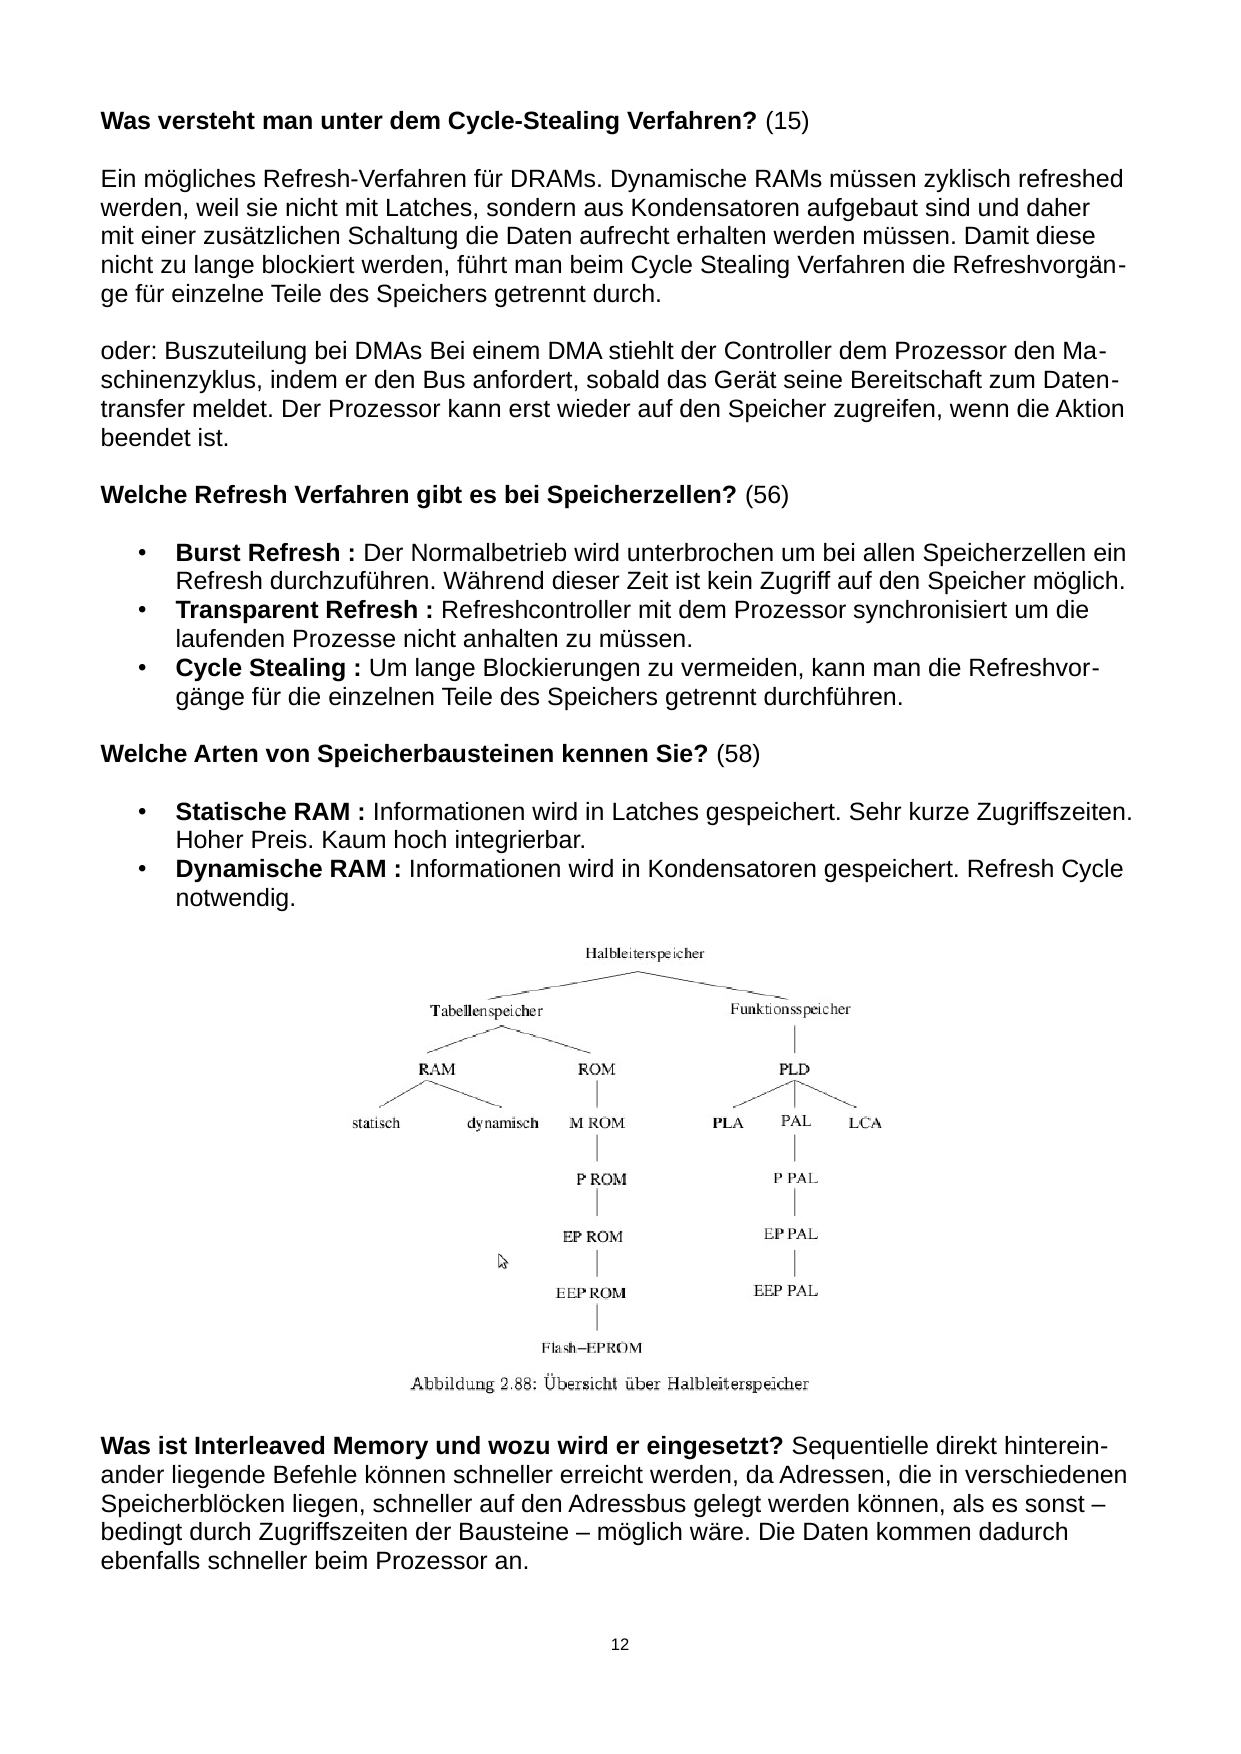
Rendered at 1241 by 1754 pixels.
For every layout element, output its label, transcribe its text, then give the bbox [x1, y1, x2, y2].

picture [345, 940, 889, 1403]
text Was versteht man unter dem Cycle-Stealing Verfahren? (15) [100, 106, 1134, 135]
list Burst Refresh : Der Normalbetrieb wird unterbrochen um bei allen Speicherzellen ein Refresh durchzuführen. Während dieser Zeit ist kein Zugriff auf den Speicher möglich. [138, 537, 1134, 595]
list Dynamische RAM : Informationen wird in Kondensatoren gespeichert. Refresh Cycle notwendig. [138, 854, 1134, 912]
text Was ist Interleaved Memory und wozu wird er eingesetzt? Sequentielle direkt hinterein­ander liegende Befehle können schneller erreicht werden, da Adressen, die in verschiedenen Speicherblöcken liegen, schneller auf den Adressbus gelegt werden können, als es sonst – bedingt durch Zugriffszeiten der Bausteine – möglich wäre. Die Daten kommen dadurch ebenfalls schneller beim Prozessor an. [100, 1431, 1134, 1575]
text Welche Arten von Speicherbausteinen kennen Sie? (58) [100, 739, 1134, 768]
text oder: Buszuteilung bei DMAs Bei einem DMA stiehlt der Controller dem Prozessor den Ma­schinenzyklus, indem er den Bus anfordert, sobald das Gerät seine Bereitschaft zum Daten­transfer meldet. Der Prozessor kann erst wieder auf den Speicher zugreifen, wenn die Aktion beendet ist. [100, 336, 1134, 451]
text Ein mögliches Refresh-Verfahren für DRAMs. Dynamische RAMs müssen zyklisch refreshed werden, weil sie nicht mit Latches, sondern aus Kondensatoren aufgebaut sind und daher mit einer zusätzlichen Schaltung die Daten aufrecht erhalten werden müssen. Damit diese nicht zu lange blockiert werden, führt man beim Cycle Stealing Verfahren die Refreshvorgän­ge für einzelne Teile des Speichers getrennt durch. [100, 164, 1134, 307]
list Cycle Stealing : Um lange Blockierungen zu vermeiden, kann man die Refreshvor­gänge für die einzelnen Teile des Speichers getrennt durchführen. [138, 653, 1134, 710]
list Statische RAM : Informationen wird in Latches gespeichert. Sehr kurze Zugriffszeiten. Hoher Preis. Kaum hoch integrierbar. [138, 797, 1134, 854]
text Welche Refresh Verfahren gibt es bei Speicherzellen? (56) [100, 480, 1134, 509]
list Transparent Refresh : Refreshcontroller mit dem Prozessor synchronisiert um die laufenden Prozesse nicht anhalten zu müssen. [138, 595, 1134, 653]
